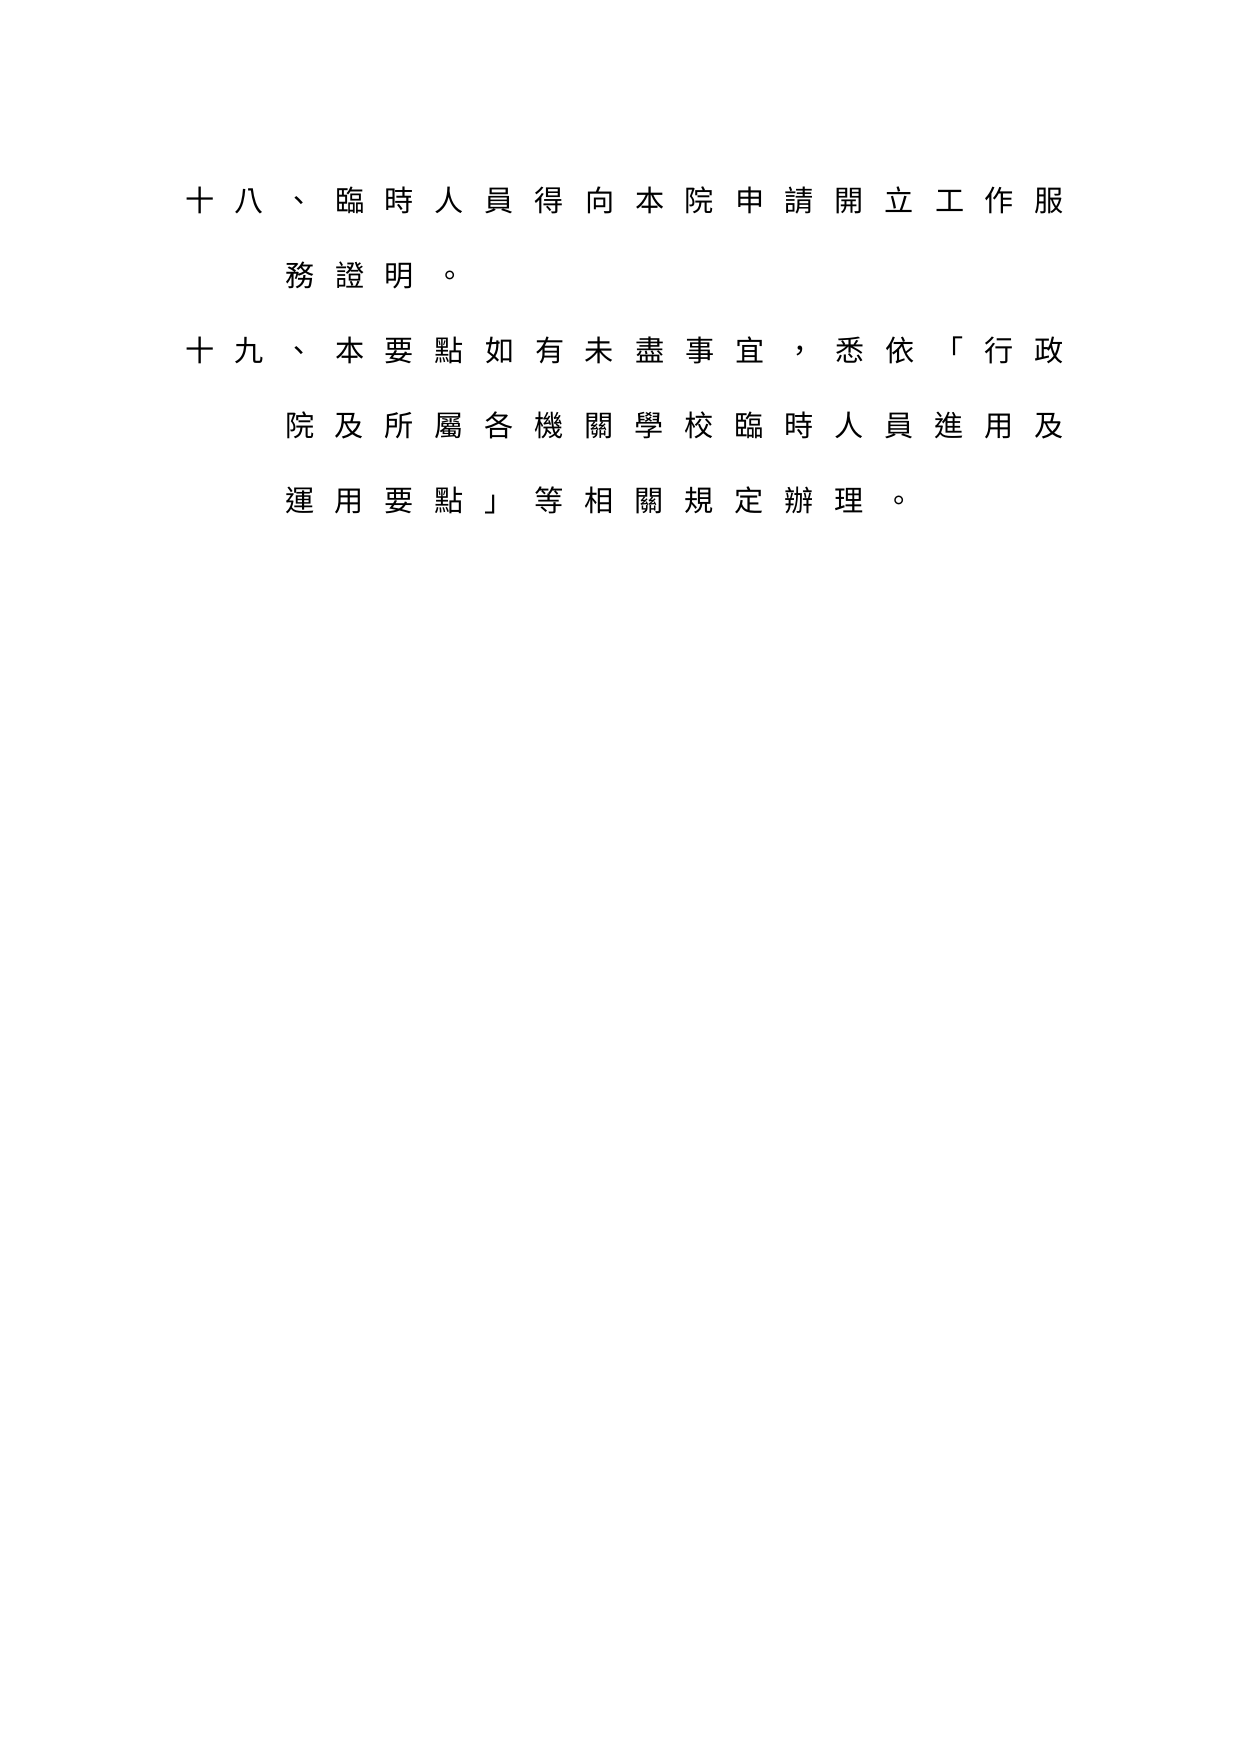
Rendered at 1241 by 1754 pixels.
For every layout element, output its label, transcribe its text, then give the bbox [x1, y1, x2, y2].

list 臨時人員得向本院申請開立工作服務證明。 [185, 161, 1085, 311]
list 本要點如有未盡事宜，悉依「行政院及所屬各機關學校臨時人員進用及運用要點」等相關規定辦理。 [185, 311, 1085, 536]
